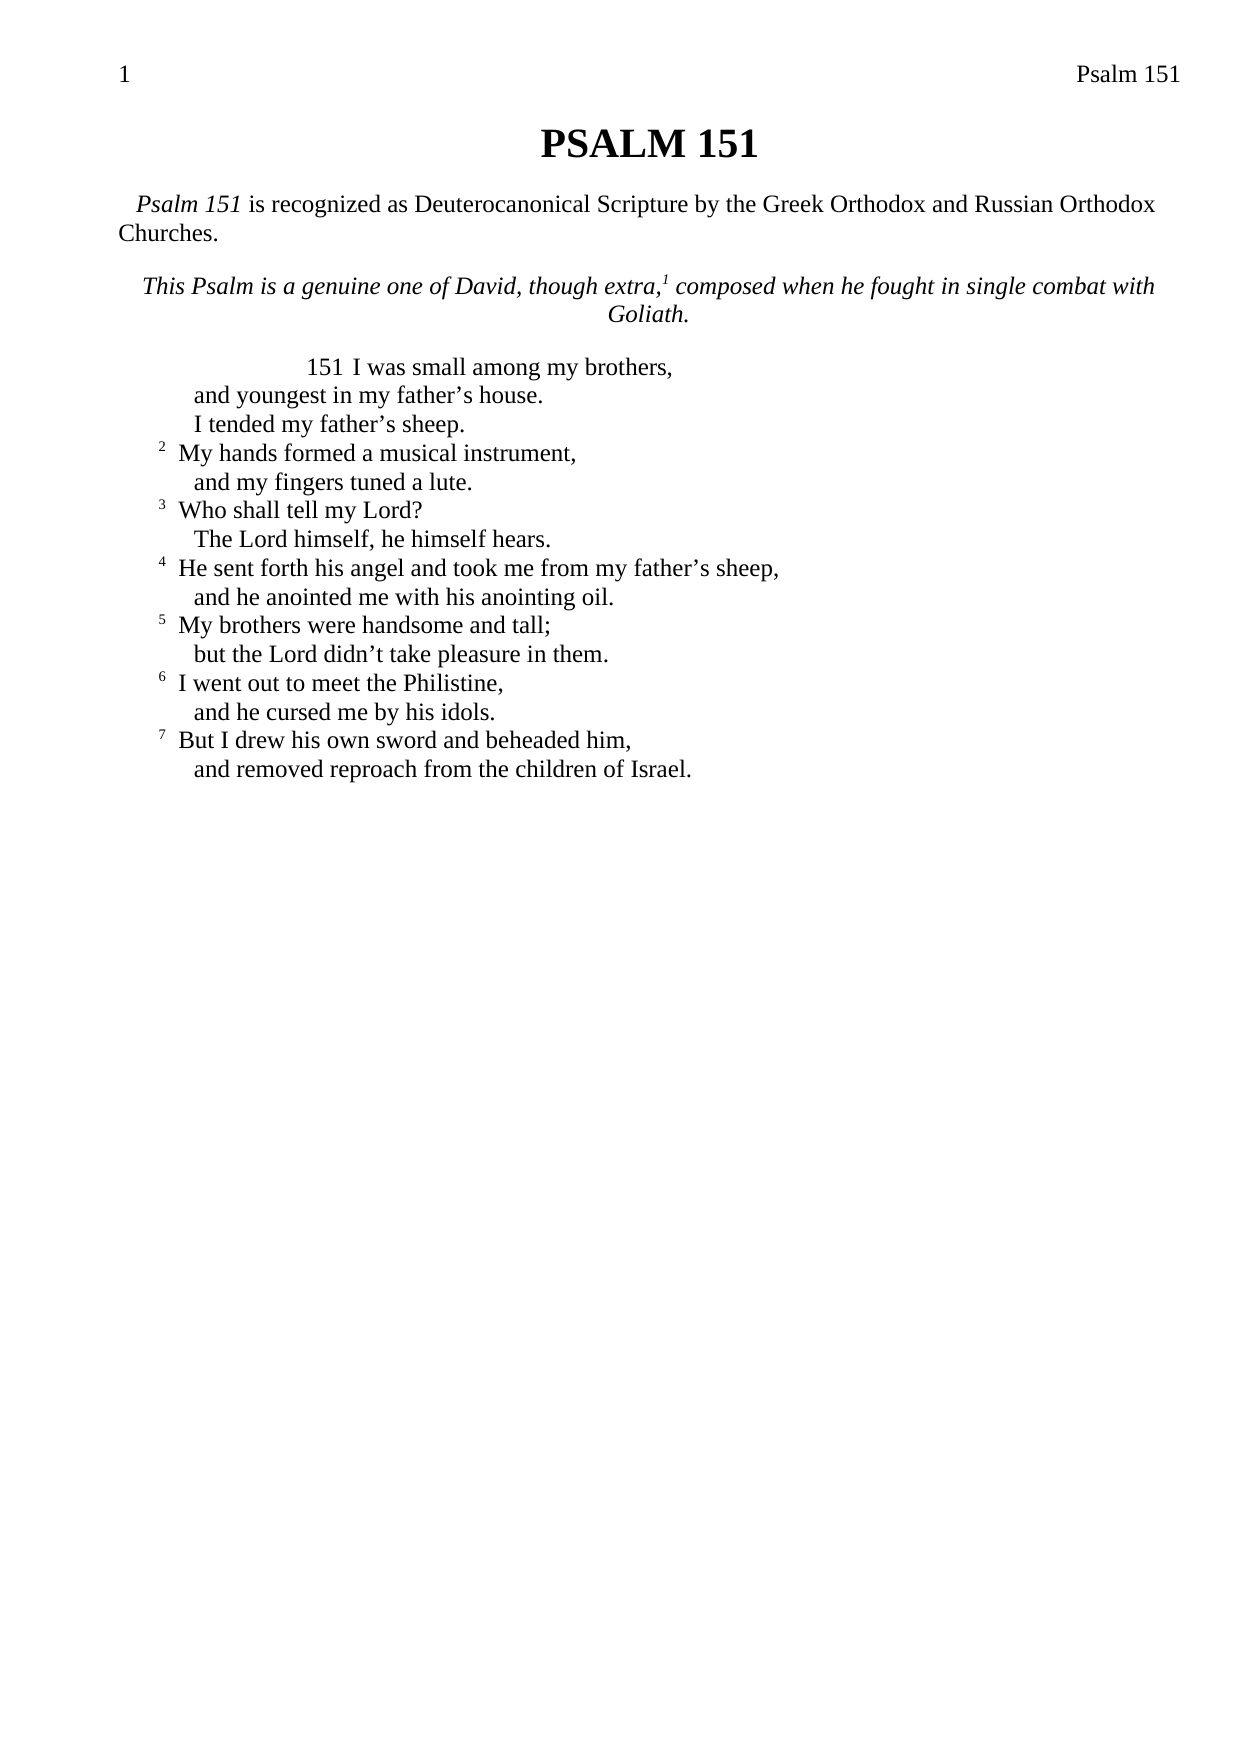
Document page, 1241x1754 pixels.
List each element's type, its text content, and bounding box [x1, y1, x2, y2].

text The Lord himself, he himself hears. [194, 524, 1181, 553]
text and removed reproach from the children of Israel. [194, 754, 1181, 783]
text and he anointed me with his anointing oil. [194, 582, 1181, 611]
text and he cursed me by his idols. [194, 697, 1181, 726]
text 4 He sent forth his angel and took me from my father’s sheep, [158, 553, 1181, 582]
text 151I was small among my brothers, [306, 352, 1181, 381]
text 2 My hands formed a musical instrument, [158, 438, 1181, 467]
text and youngest in my father’s house. [194, 381, 1181, 409]
text This Psalm is a genuine one of David, though extra,1 composed when he fought in single combat with Goliath. [118, 271, 1181, 328]
text 6 I went out to meet the Philistine, [158, 668, 1181, 697]
text Psalm 151 is recognized as Deuterocanonical Scripture by the Greek Orthodox and Russian Orthodox Churches. [118, 189, 1181, 247]
text 5 My brothers were handsome and tall; [158, 611, 1181, 639]
text 7 But I drew his own sword and beheaded him, [158, 726, 1181, 754]
text I tended my father’s sheep. [194, 409, 1181, 438]
text 3 Who shall tell my Lord? [158, 496, 1181, 524]
text PSALM 151 [118, 118, 1181, 166]
text and my fingers tuned a lute. [194, 467, 1181, 496]
text but the Lord didn’t take pleasure in them. [194, 639, 1181, 668]
